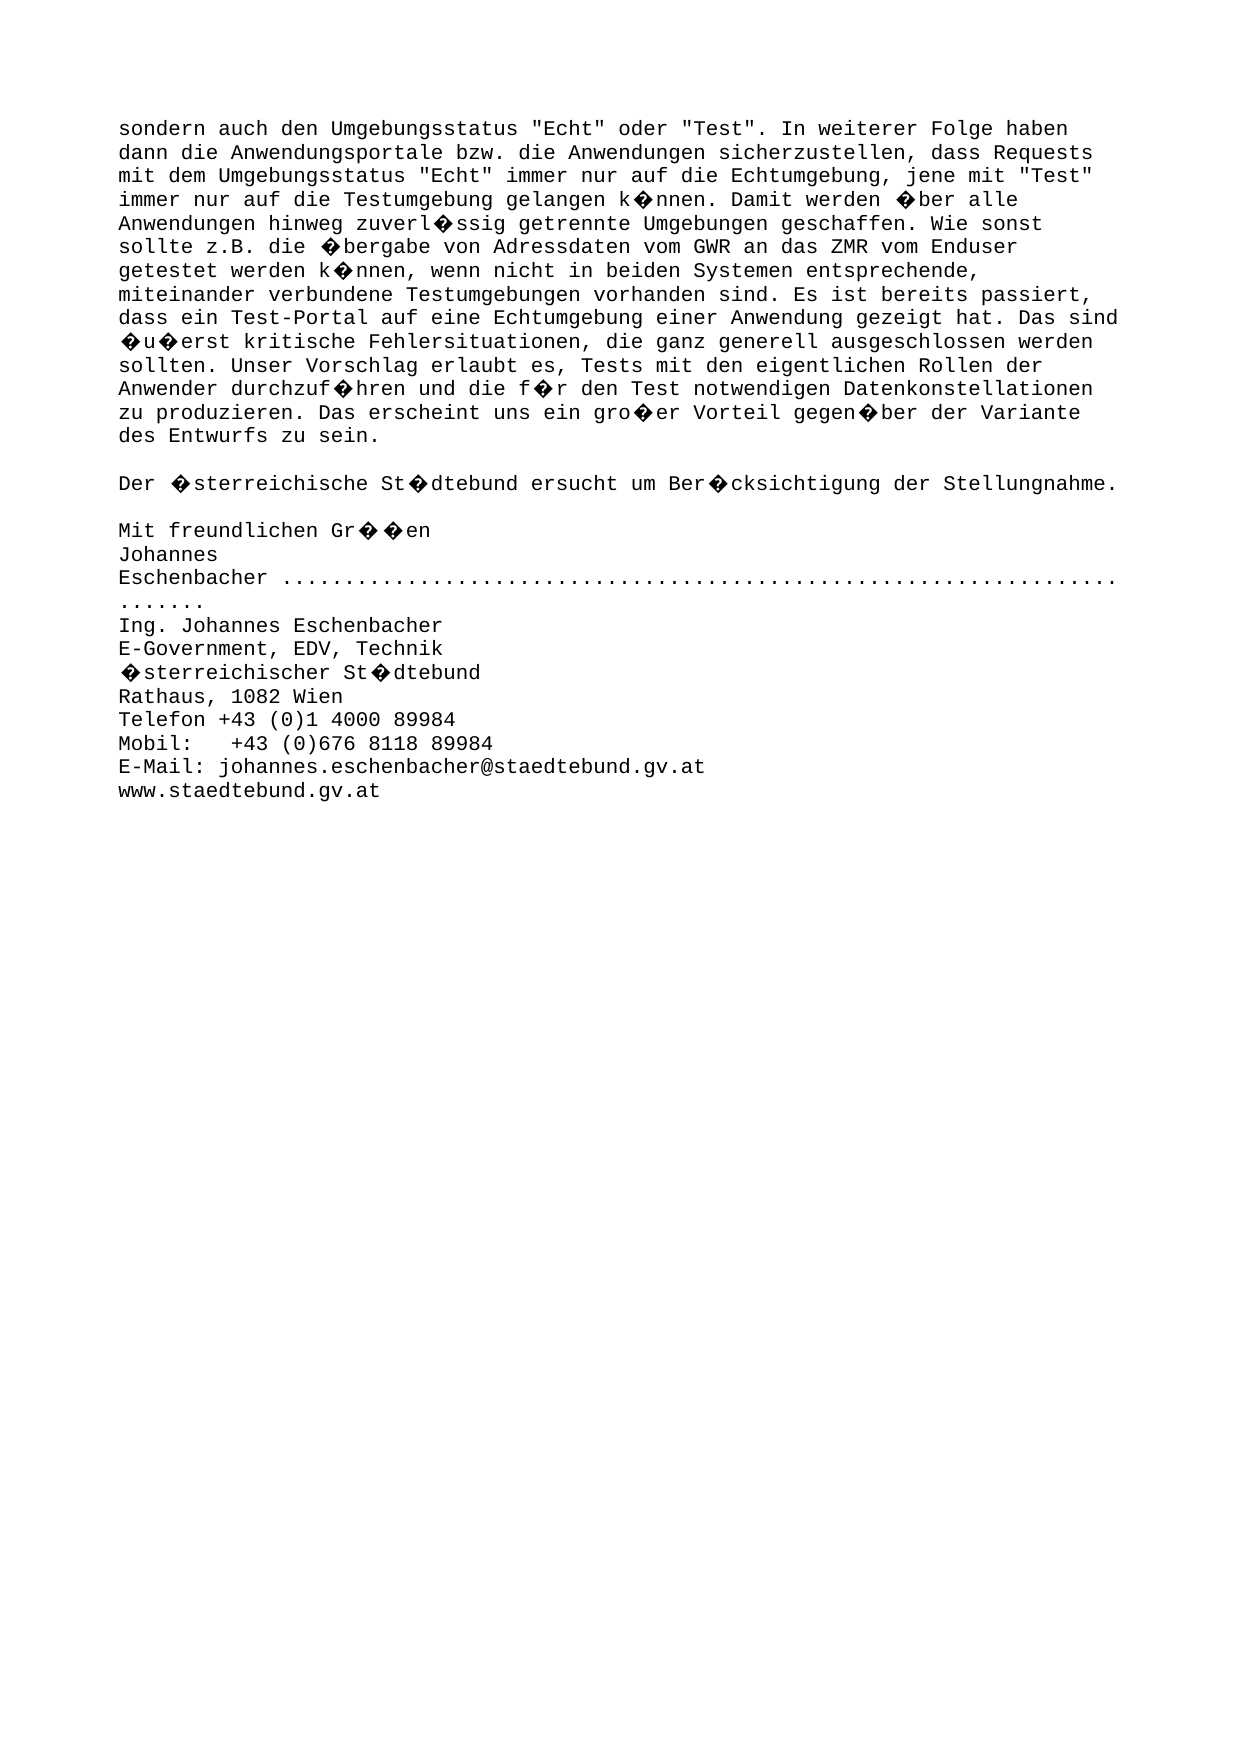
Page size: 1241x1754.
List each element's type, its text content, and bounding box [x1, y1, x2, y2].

text �sterreichischer St�dtebund [118, 662, 1122, 686]
text Mit freundlichen Gr��en [118, 520, 1122, 544]
text E-Mail: johannes.eschenbacher@staedtebund.gv.at [118, 757, 1122, 780]
text Johannes Eschenbacher .......................................................................... [118, 544, 1122, 615]
text Rathaus, 1082 Wien [118, 686, 1122, 709]
text Telefon +43 (0)1 4000 89984 [118, 709, 1122, 733]
text E-Government, EDV, Technik [118, 638, 1122, 662]
text www.staedtebund.gv.at [118, 780, 1122, 804]
text Ing. Johannes Eschenbacher [118, 615, 1122, 638]
text Der �sterreichische St�dtebund ersucht um Ber�cksichtigung der Stellungnahme. [118, 473, 1122, 496]
text sondern auch den Umgebungsstatus "Echt" oder "Test". In weiterer Folge haben dann die Anwendungsportale bzw. die Anwendungen sicherzustellen, dass Requests mit dem Umgebungsstatus "Echt" immer nur auf die Echtumgebung, jene mit "Test" immer nur auf die Testumgebung gelangen k�nnen. Damit werden �ber alle Anwendungen hinweg zuverl�ssig getrennte Umgebungen geschaffen. Wie sonst sollte z.B. die �bergabe von Adressdaten vom GWR an das ZMR vom Enduser getestet werden k�nnen, wenn nicht in beiden Systemen entsprechende, miteinander verbundene Testumgebungen vorhanden sind. Es ist bereits passiert, dass ein Test-Portal auf eine Echtumgebung einer Anwendung gezeigt hat. Das sind �u�erst kritische Fehlersituationen, die ganz generell ausgeschlossen werden sollten. Unser Vorschlag erlaubt es, Tests mit den eigentlichen Rollen der Anwender durchzuf�hren und die f�r den Test notwendigen Datenkonstellationen zu produzieren. Das erscheint uns ein gro�er Vorteil gegen�ber der Variante des Entwurfs zu sein. [118, 118, 1122, 449]
text Mobil: +43 (0)676 8118 89984 [118, 733, 1122, 757]
